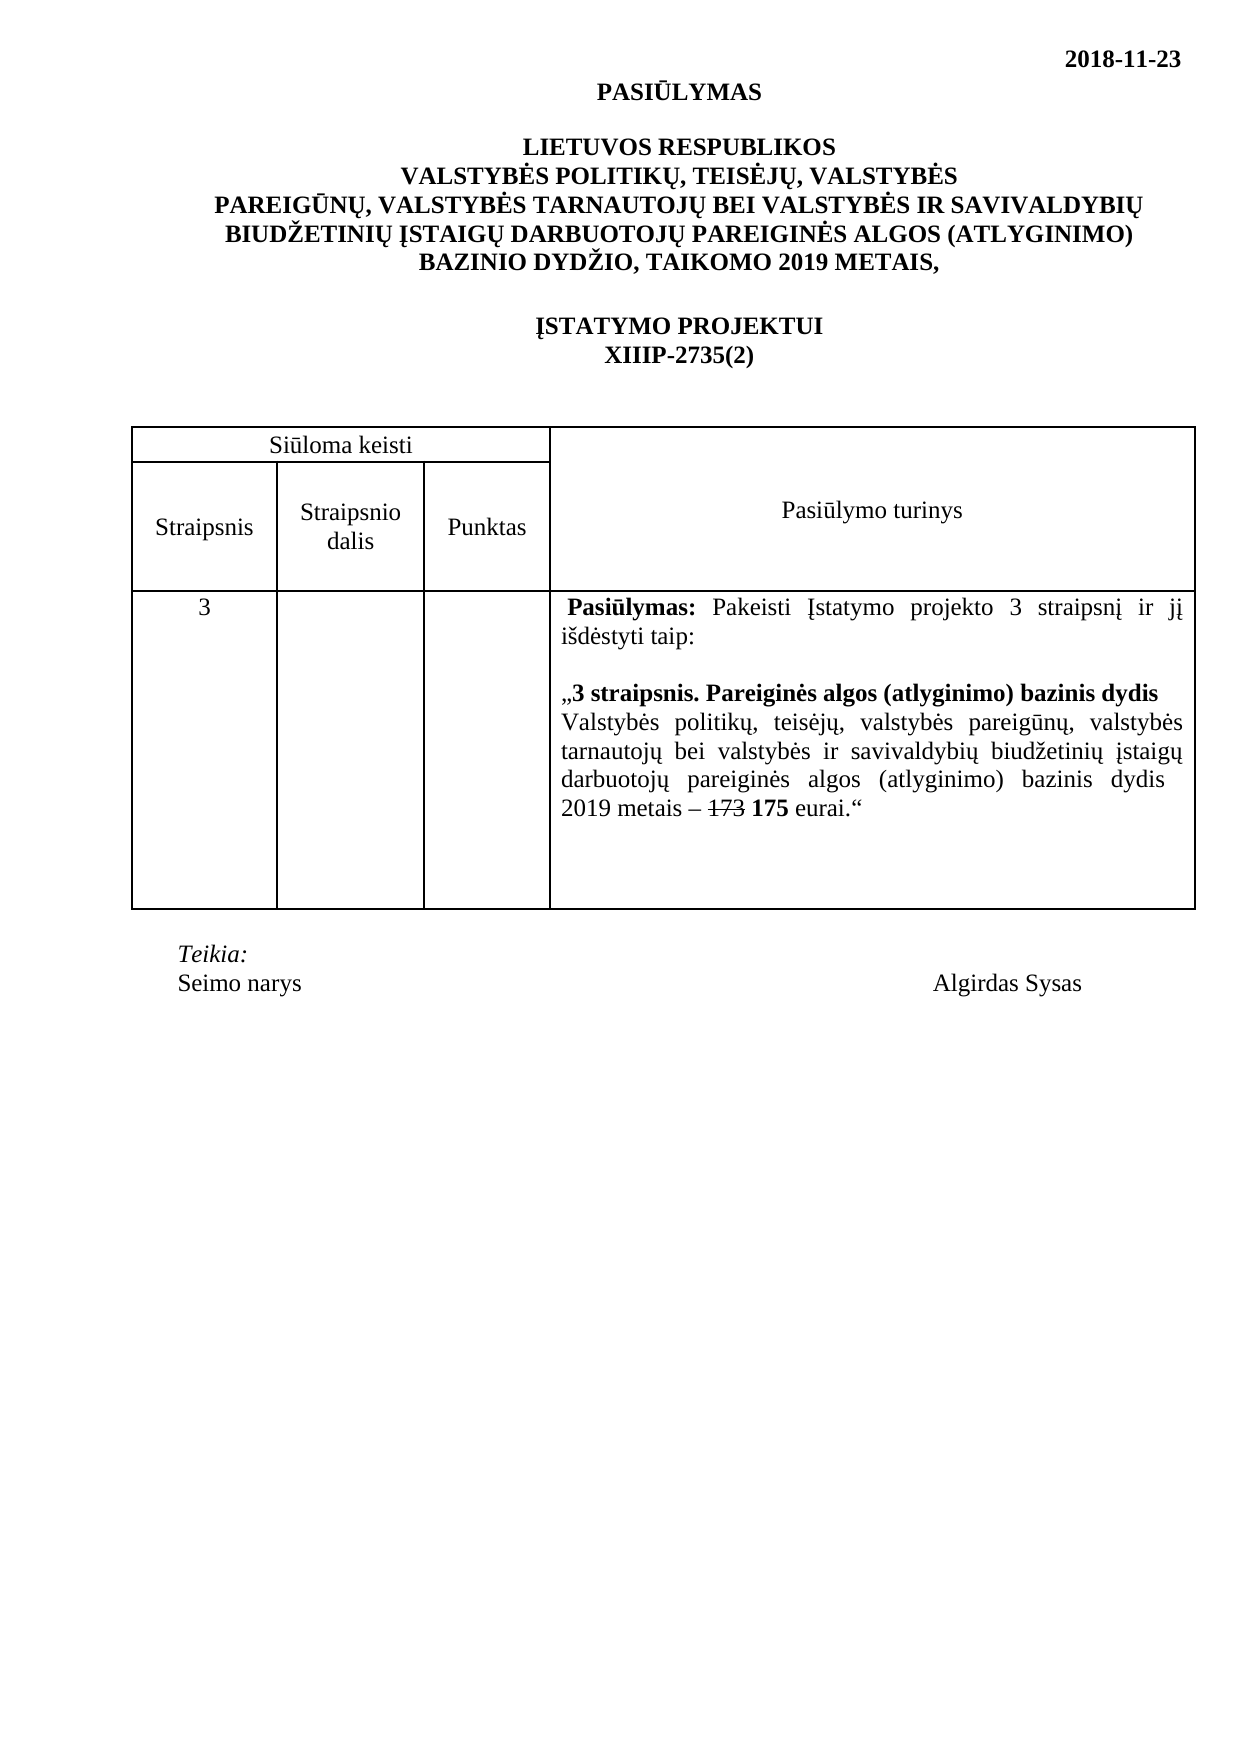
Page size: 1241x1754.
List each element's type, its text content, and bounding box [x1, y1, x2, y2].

table_header Pasiūlymo turinys [551, 428, 1194, 590]
table_header [676, 276, 683, 311]
text VALSTYBĖS POLITIKŲ, TEISĖJŲ, VALSTYBĖS [177, 161, 1181, 190]
table_cell Pasiūlymas: Pakeisti Įstatymo projekto 3 straipsnį ir jį išdėstyti taip: „3 straipsnis. Pareiginės algos (atlyginimo) bazinis dydis Valstybės politikų, teisėjų, valstybės pareigūnų, valstybės tarnautojų bei valstybės ir savivaldybių biudžetinių įstaigų darbuotojų pareiginės algos (atlyginimo) bazinis dydis 2019 metais – 173 175 eurai.“ [551, 592, 1194, 908]
text Seimo narys Algirdas Sysas [177, 968, 1181, 997]
table_cell Punktas [425, 463, 549, 590]
text 2018-11-23 [177, 44, 1181, 73]
text XIIIP-2735(2) [177, 340, 1181, 369]
text PAREIGŪNŲ, VALSTYBĖS TARNAUTOJŲ BEI VALSTYBĖS IR SAVIVALDYBIŲ BIUDŽETINIŲ ĮSTAIGŲ DARBUOTOJŲ PAREIGINĖS ALGOS (ATLYGINIMO) BAZINIO DYDŽIO, TAIKOMO 2019 METAIS, [177, 190, 1181, 276]
table_cell 3 [133, 592, 276, 908]
table_header Siūloma keisti [133, 428, 549, 461]
text LIETUVOS RESPUBLIKOS [177, 132, 1181, 161]
table_cell [425, 592, 549, 908]
table_cell [278, 592, 423, 908]
text ĮSTATYMO PROJEKTUI [177, 311, 1181, 340]
table_cell Straipsnis [133, 463, 276, 590]
text PASIŪLYMAS [177, 77, 1181, 106]
text Teikia: [177, 939, 1181, 968]
table_cell Straipsnio dalis [278, 463, 423, 590]
